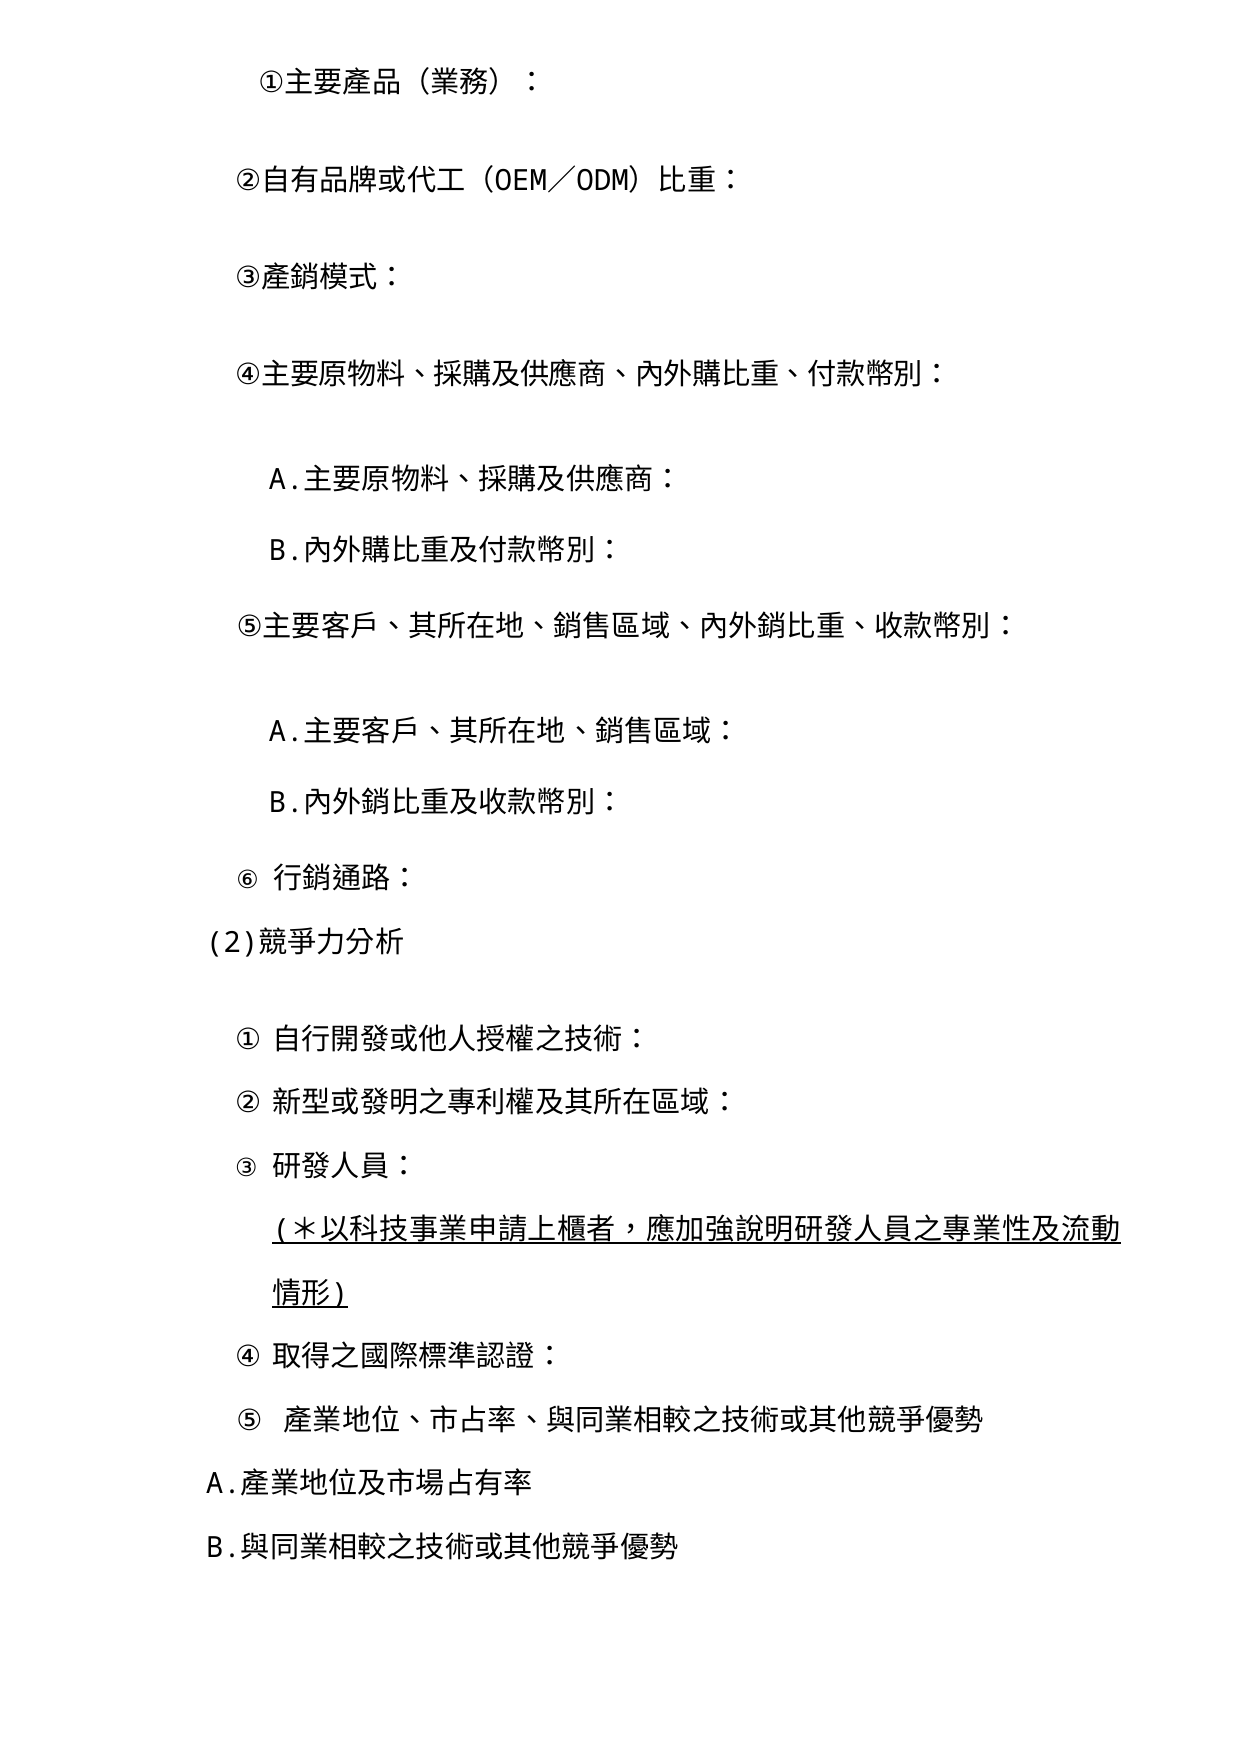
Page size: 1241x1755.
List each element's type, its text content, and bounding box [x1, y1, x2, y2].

text A.主要原物料、採購及供應商： [268, 456, 1122, 498]
text B.內外購比重及付款幣別： [268, 527, 1122, 569]
text ①主要產品（業務）： [118, 59, 1122, 101]
text A.主要客戶、其所在地、銷售區域： [268, 708, 1122, 750]
list 新型或發明之專利權及其所在區域： [235, 1079, 1122, 1121]
text B.與同業相較之技術或其他競爭優勢 [118, 1524, 1122, 1566]
text B.內外銷比重及收款幣別： [268, 779, 1122, 821]
text ③產銷模式： [118, 254, 1122, 296]
text ④主要原物料、採購及供應商、內外購比重、付款幣別： [118, 351, 1122, 393]
text (＊以科技事業申請上櫃者，應加強說明研發人員之專業性及流動情形) [272, 1206, 1122, 1312]
text ⑤主要客戶、其所在地、銷售區域、內外銷比重、收款幣別： [134, 603, 1122, 645]
text ②自有品牌或代工（OEM／ODM）比重： [118, 156, 1122, 199]
list 行銷通路： [236, 855, 1122, 897]
list 自行開發或他人授權之技術： [235, 1015, 1122, 1058]
list 取得之國際標準認證： [235, 1333, 1122, 1375]
text (2)競爭力分析 [133, 918, 1122, 961]
list 產業地位、市占率、與同業相較之技術或其他競爭優勢 [236, 1397, 1122, 1439]
text A.產業地位及市場占有率 [118, 1460, 1122, 1502]
list 研發人員： [235, 1142, 1122, 1185]
